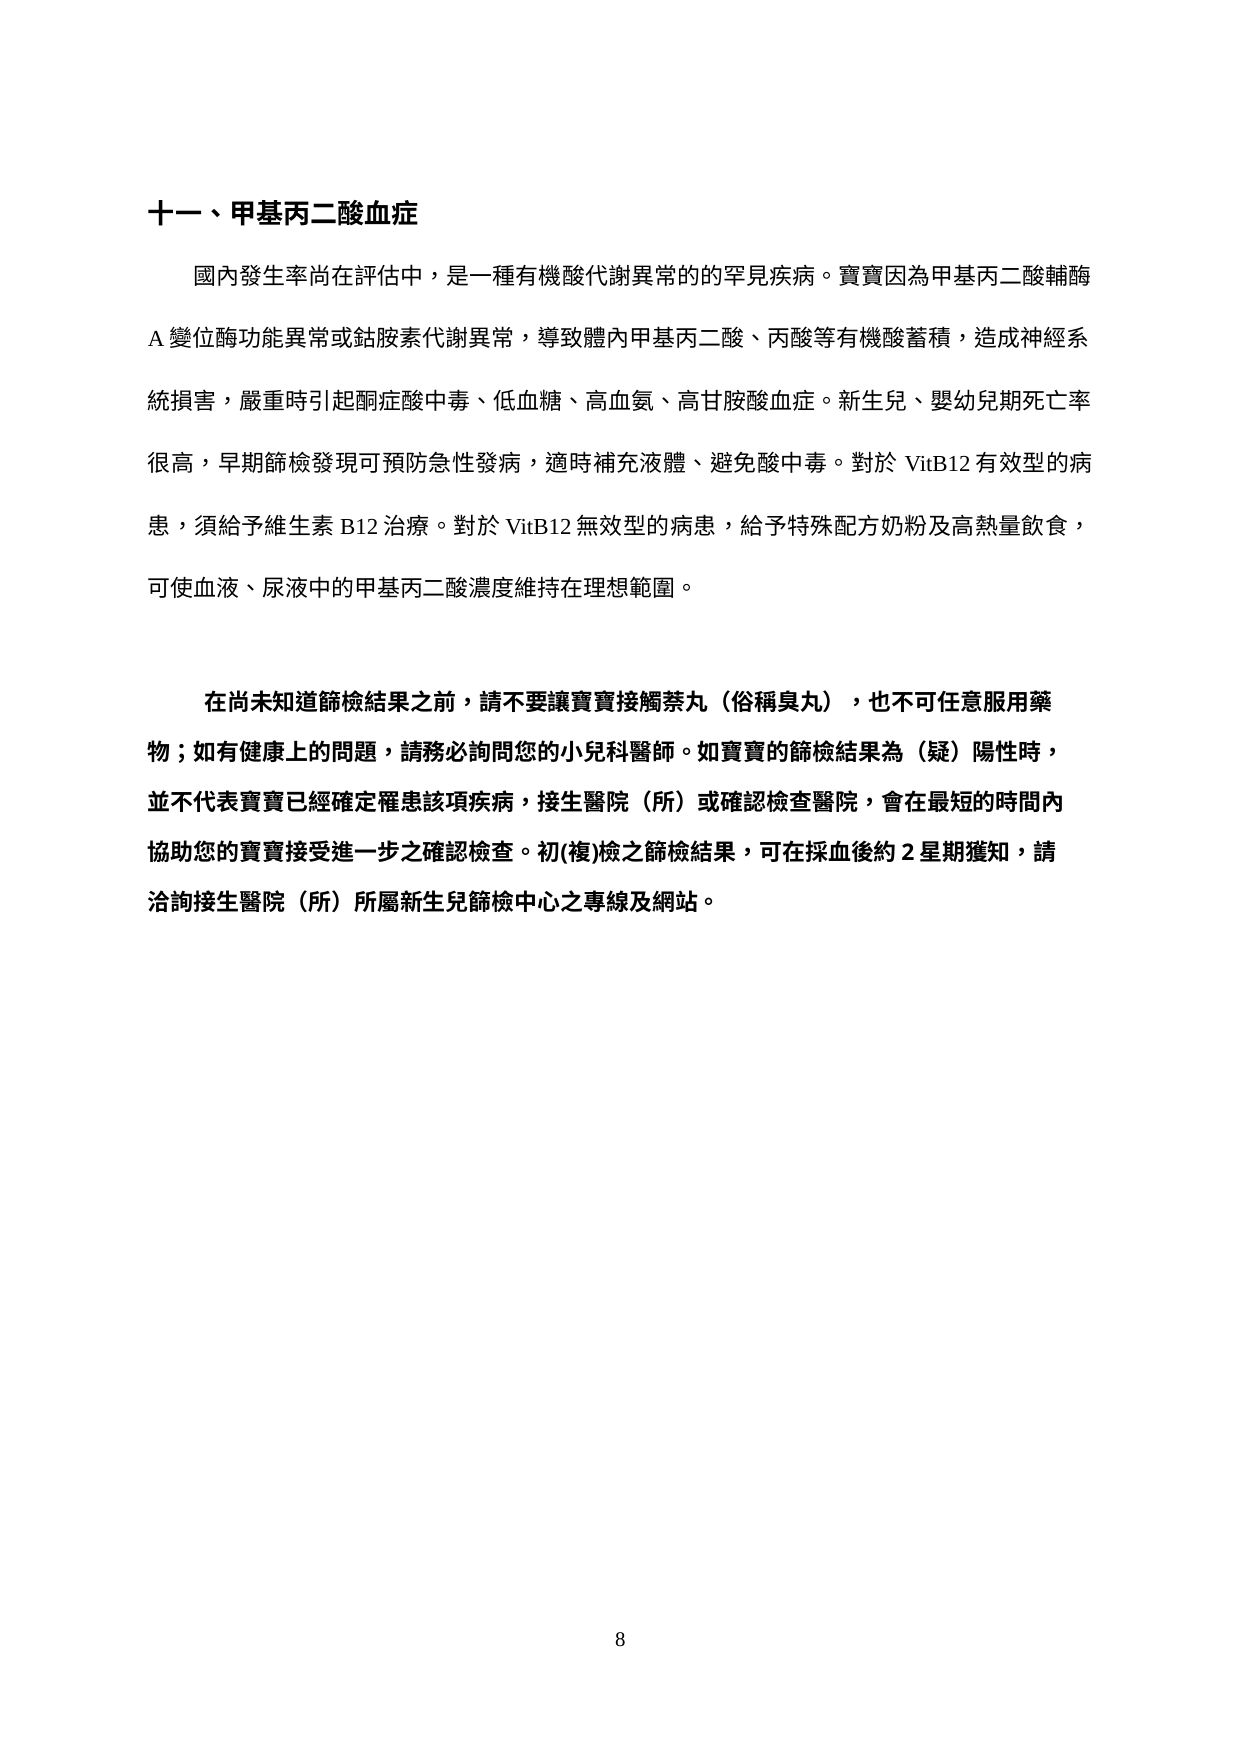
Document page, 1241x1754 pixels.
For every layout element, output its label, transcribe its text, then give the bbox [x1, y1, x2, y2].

text 國內發生率尚在評估中，是一種有機酸代謝異常的的罕見疾病。寶寶因為甲基丙二酸輔酶A變位酶功能異常或鈷胺素代謝異常，導致體內甲基丙二酸、丙酸等有機酸蓄積，造成神經系統損害，嚴重時引起酮症酸中毒、低血糖、高血氨、高甘胺酸血症。新生兒、嬰幼兒期死亡率很高，早期篩檢發現可預防急性發病，適時補充液體、避免酸中毒。對於VitB12有效型的病患，須給予維生素B12治療。對於VitB12無效型的病患，給予特殊配方奶粉及高熱量飲食，可使血液、尿液中的甲基丙二酸濃度維持在理想範圍。 [148, 233, 1092, 608]
text 在尚未知道篩檢結果之前，請不要讓寶寶接觸萘丸（俗稱臭丸），也不可任意服用藥物；如有健康上的問題，請務必詢問您的小兒科醫師。如寶寶的篩檢結果為（疑）陽性時，並不代表寶寶已經確定罹患該項疾病，接生醫院（所）或確認檢查醫院，會在最短的時間內協助您的寶寶接受進一步之確認檢查。初(複)檢之篩檢結果，可在採血後約2星期獲知，請洽詢接生醫院（所）所屬新生兒篩檢中心之專線及網站。 [148, 670, 1067, 920]
text 十一、甲基丙二酸血症 [148, 170, 1119, 233]
